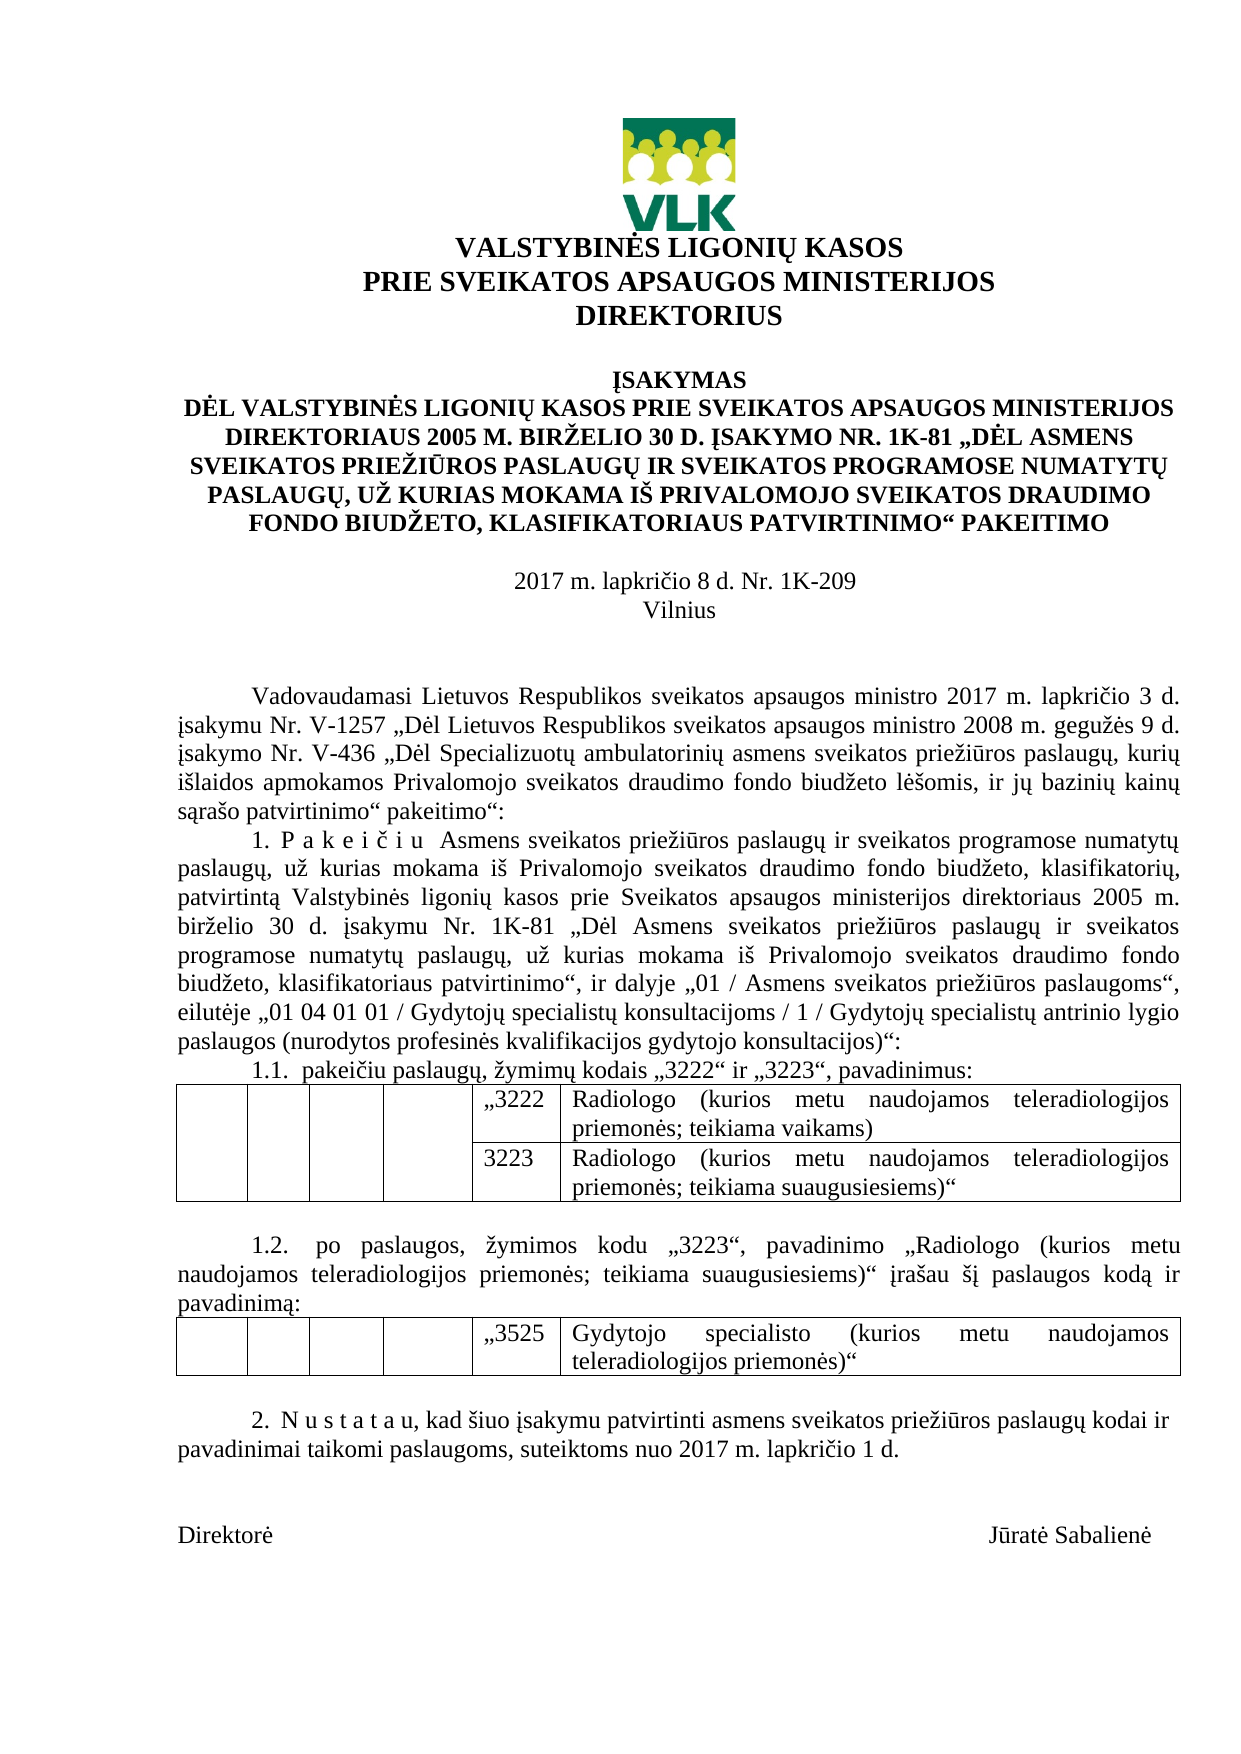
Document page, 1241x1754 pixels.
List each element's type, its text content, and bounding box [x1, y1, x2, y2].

table_header [310, 1318, 383, 1375]
table_header [310, 1085, 383, 1201]
text DĖL VALSTYBINĖS LIGONIŲ KASOS PRIE SVEIKATOS APSAUGOS MINISTERIJOS DIREKTORIAUS 2005 M. BIRŽELIO 30 D. ĮSAKYMO NR. 1K-81 „DĖL ASMENS SVEIKATOS PRIEŽIŪROS PASLAUGŲ IR SVEIKATOS PROGRAMOSE NUMATYTŲ PASLAUGŲ, UŽ KURIAS MOKAMA IŠ PRIVALOMOJO SVEIKATOS DRAUDIMO FONDO BIUDŽETO, KLASIFIKATORIAUS PATVIRTINIMO“ PAKEITIMO [177, 393, 1181, 537]
text 1.1. pakeičiu paslaugų, žymimų kodais „3222“ ir „3223“, pavadinimus: [177, 1055, 1181, 1083]
table_header „3222 [473, 1085, 560, 1142]
text VALSTYBINĖS LIGONIŲ KASOS [177, 231, 1181, 264]
text Vilnius [177, 595, 1181, 623]
table_cell 3223 [473, 1143, 560, 1201]
text DIREKTORIUS [177, 298, 1181, 331]
table_header [248, 1085, 309, 1201]
text Direktorė Jūratė Sabalienė [177, 1520, 1181, 1549]
table_header [248, 1318, 309, 1375]
table_header Gydytojo specialisto (kurios metu naudojamos teleradiologijos priemonės)“ [561, 1318, 1180, 1375]
table_header [384, 1318, 472, 1375]
table_cell Radiologo (kurios metu naudojamos teleradiologijos priemonės; teikiama suaugusiesiems)“ [561, 1143, 1180, 1201]
text 2. N u s t a t a u, kad šiuo įsakymu patvirtinti asmens sveikatos priežiūros paslaugų kodai ir pavadinimai taikomi paslaugoms, suteiktoms nuo 2017 m. lapkričio 1 d. [177, 1405, 1181, 1462]
text ĮSAKYMAS [177, 365, 1181, 393]
table_header [384, 1085, 472, 1201]
text 1. P a k e i č i u Asmens sveikatos priežiūros paslaugų ir sveikatos programose numatytų paslaugų, už kurias mokama iš Privalomojo sveikatos draudimo fondo biudžeto, klasifikatorių, patvirtintą Valstybinės ligonių kasos prie Sveikatos apsaugos ministerijos direktoriaus 2005 m. birželio 30 d. įsakymu Nr. 1K-81 „Dėl Asmens sveikatos priežiūros paslaugų ir sveikatos programose numatytų paslaugų, už kurias mokama iš Privalomojo sveikatos draudimo fondo biudžeto, klasifikatoriaus patvirtinimo“, ir dalyje „01 / Asmens sveikatos priežiūros paslaugoms“, eilutėje „01 04 01 01 / Gydytojų specialistų konsultacijoms / 1 / Gydytojų specialistų antrinio lygio paslaugos (nurodytos profesinės kvalifikacijos gydytojo konsultacijos)“: [177, 825, 1181, 1055]
table_header „3525 [473, 1318, 560, 1375]
text Vadovaudamasi Lietuvos Respublikos sveikatos apsaugos ministro 2017 m. lapkričio 3 d. įsakymu Nr. V-1257 „Dėl Lietuvos Respublikos sveikatos apsaugos ministro 2008 m. gegužės 9 d. įsakymo Nr. V-436 „Dėl Specializuotų ambulatorinių asmens sveikatos priežiūros paslaugų, kurių išlaidos apmokamos Privalomojo sveikatos draudimo fondo biudžeto lėšomis, ir jų bazinių kainų sąrašo patvirtinimo“ pakeitimo“: [177, 681, 1181, 825]
text 2017 m. lapkričio 8 d. Nr. 1K-209 [177, 566, 1181, 595]
text PRIE SVEIKATOS APSAUGOS MINISTERIJOS [177, 264, 1181, 298]
table_header Radiologo (kurios metu naudojamos teleradiologijos priemonės; teikiama vaikams) [561, 1085, 1180, 1142]
table_header [177, 1318, 247, 1375]
table_header [177, 1085, 247, 1201]
text 1.2. po paslaugos, žymimos kodu „3223“, pavadinimo „Radiologo (kurios metu naudojamos teleradiologijos priemonės; teikiama suaugusiesiems)“ įrašau šį paslaugos kodą ir pavadinimą: [177, 1230, 1181, 1317]
